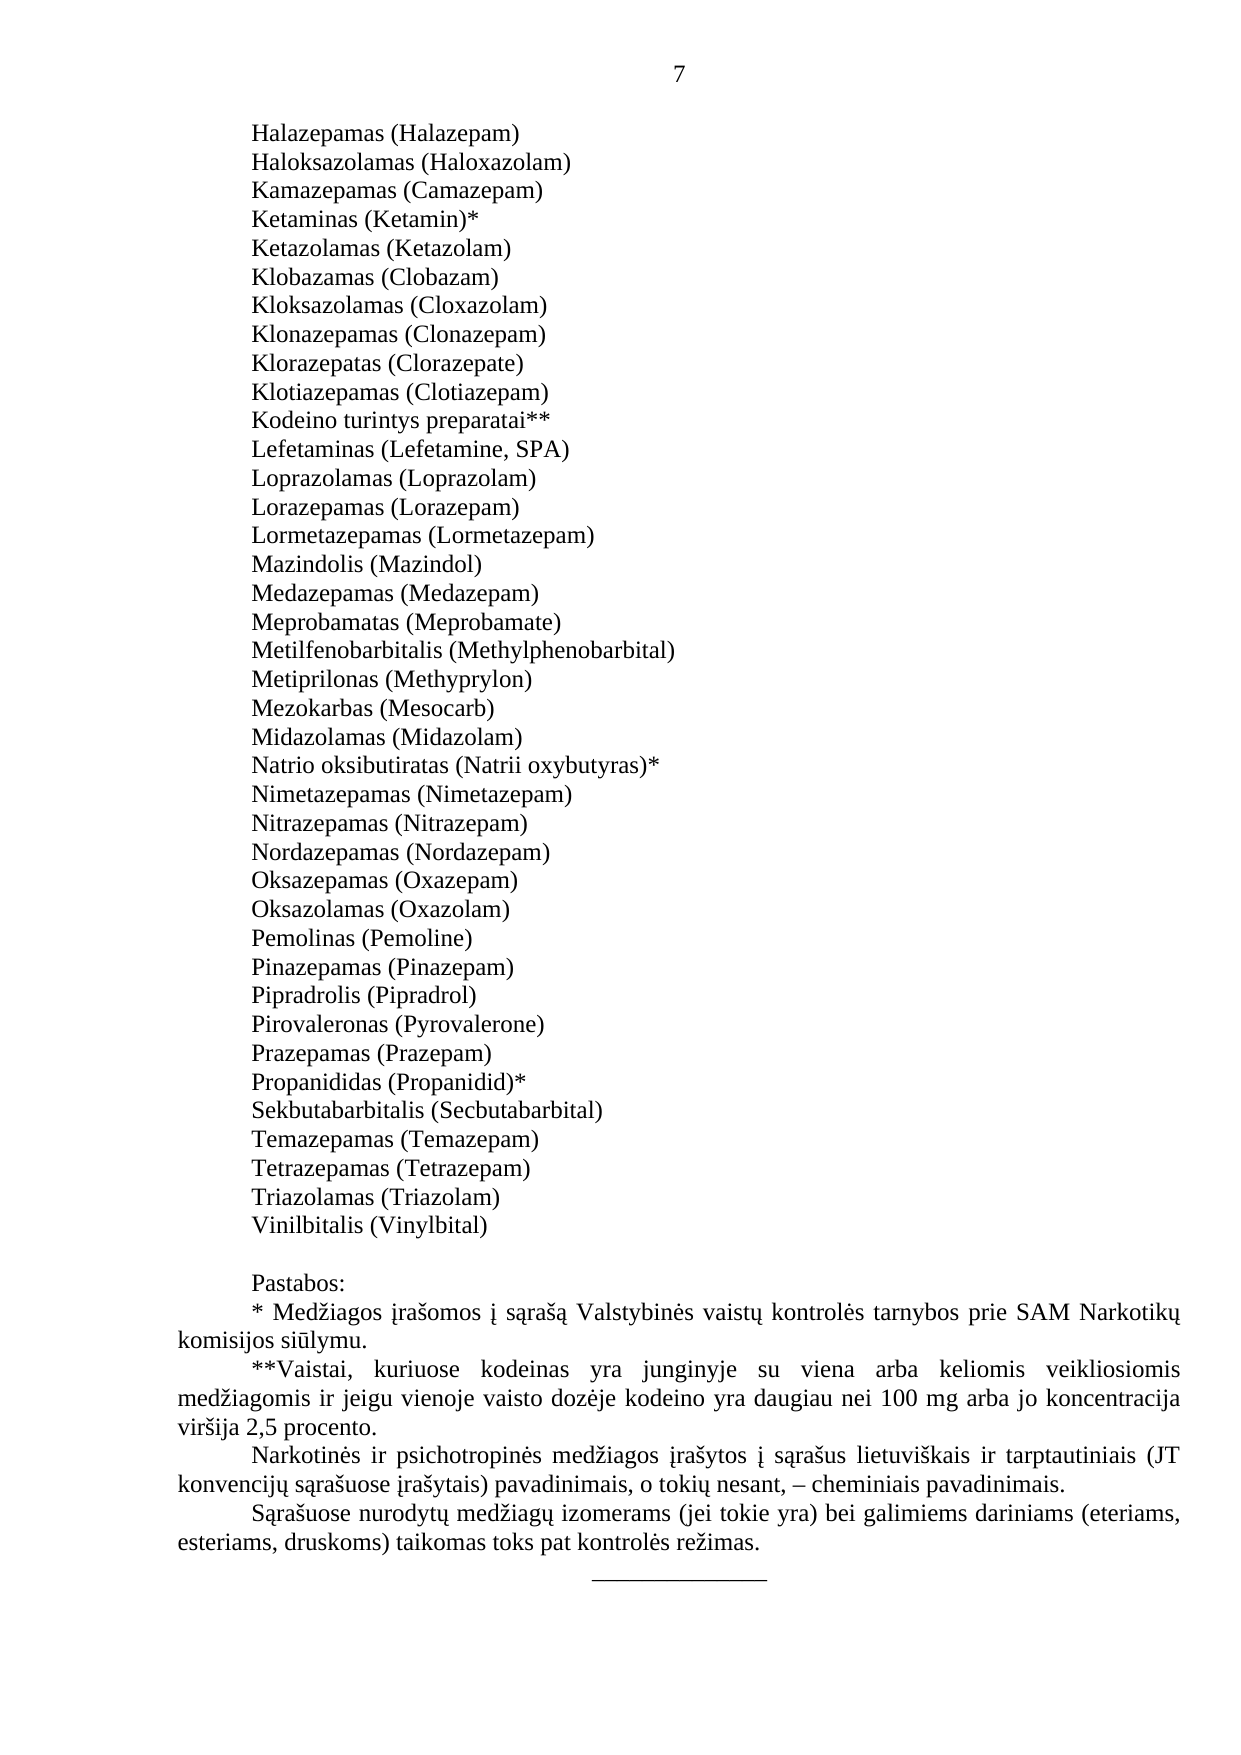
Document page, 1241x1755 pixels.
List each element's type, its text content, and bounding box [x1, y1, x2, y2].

text Temazepamas (Temazepam) [177, 1124, 1181, 1153]
text Oksazepamas (Oxazepam) [177, 866, 1181, 894]
text Nitrazepamas (Nitrazepam) [177, 808, 1181, 837]
text Nimetazepamas (Nimetazepam) [177, 779, 1181, 808]
text Propanididas (Propanidid)* [177, 1067, 1181, 1096]
text Tetrazepamas (Tetrazepam) [177, 1153, 1181, 1182]
text Kamazepamas (Camazepam) [177, 176, 1181, 204]
text Midazolamas (Midazolam) [177, 722, 1181, 751]
text Pirovaleronas (Pyrovalerone) [177, 1009, 1181, 1038]
text Oksazolamas (Oxazolam) [177, 894, 1181, 923]
text * Medžiagos įrašomos į sąrašą Valstybinės vaistų kontrolės tarnybos prie SAM Narkotikų komisijos siūlymu. [177, 1297, 1181, 1354]
text Pipradrolis (Pipradrol) [177, 981, 1181, 1009]
text Meprobamatas (Meprobamate) [177, 607, 1181, 636]
text Sekbutabarbitalis (Secbutabarbital) [177, 1096, 1181, 1124]
text Metilfenobarbitalis (Methylphenobarbital) [177, 636, 1181, 664]
text Narkotinės ir psichotropinės medžiagos įrašytos į sąrašus lietuviškais ir tarptautiniais (JT konvencijų sąrašuose įrašytais) pavadinimais, o tokių nesant, – cheminiais pavadinimais. [177, 1441, 1181, 1498]
text Halazepamas (Halazepam) [177, 118, 1181, 147]
text Pinazepamas (Pinazepam) [177, 952, 1181, 981]
text Kloksazolamas (Cloxazolam) [177, 291, 1181, 319]
text Kodeino turintys preparatai** [177, 406, 1181, 434]
text Lefetaminas (Lefetamine, SPA) [177, 434, 1181, 463]
text Mezokarbas (Mesocarb) [177, 693, 1181, 722]
text **Vaistai, kuriuose kodeinas yra junginyje su viena arba keliomis veikliosiomis medžiagomis ir jeigu vienoje vaisto dozėje kodeino yra daugiau nei 100 mg arba jo koncentracija viršija 2,5 procento. [177, 1354, 1181, 1441]
text Loprazolamas (Loprazolam) [177, 463, 1181, 492]
text ______________ [177, 1556, 1181, 1584]
text Medazepamas (Medazepam) [177, 578, 1181, 607]
text Klobazamas (Clobazam) [177, 262, 1181, 291]
text Klonazepamas (Clonazepam) [177, 319, 1181, 348]
text Triazolamas (Triazolam) [177, 1182, 1181, 1211]
text Haloksazolamas (Haloxazolam) [177, 147, 1181, 176]
text Mazindolis (Mazindol) [177, 549, 1181, 578]
text Prazepamas (Prazepam) [177, 1038, 1181, 1067]
text Vinilbitalis (Vinylbital) [177, 1211, 1181, 1239]
text Pemolinas (Pemoline) [177, 923, 1181, 952]
text Lormetazepamas (Lormetazepam) [177, 521, 1181, 549]
text Natrio oksibutiratas (Natrii oxybutyras)* [177, 751, 1181, 779]
text Lorazepamas (Lorazepam) [177, 492, 1181, 521]
text Nordazepamas (Nordazepam) [177, 837, 1181, 866]
text Klorazepatas (Clorazepate) [177, 348, 1181, 377]
text Pastabos: [177, 1268, 1181, 1297]
text Klotiazepamas (Clotiazepam) [177, 377, 1181, 406]
text Ketaminas (Ketamin)* [177, 204, 1181, 233]
text Ketazolamas (Ketazolam) [177, 233, 1181, 262]
text Sąrašuose nurodytų medžiagų izomerams (jei tokie yra) bei galimiems dariniams (eteriams, esteriams, druskoms) taikomas toks pat kontrolės režimas. [177, 1498, 1181, 1556]
text Metiprilonas (Methyprylon) [177, 664, 1181, 693]
